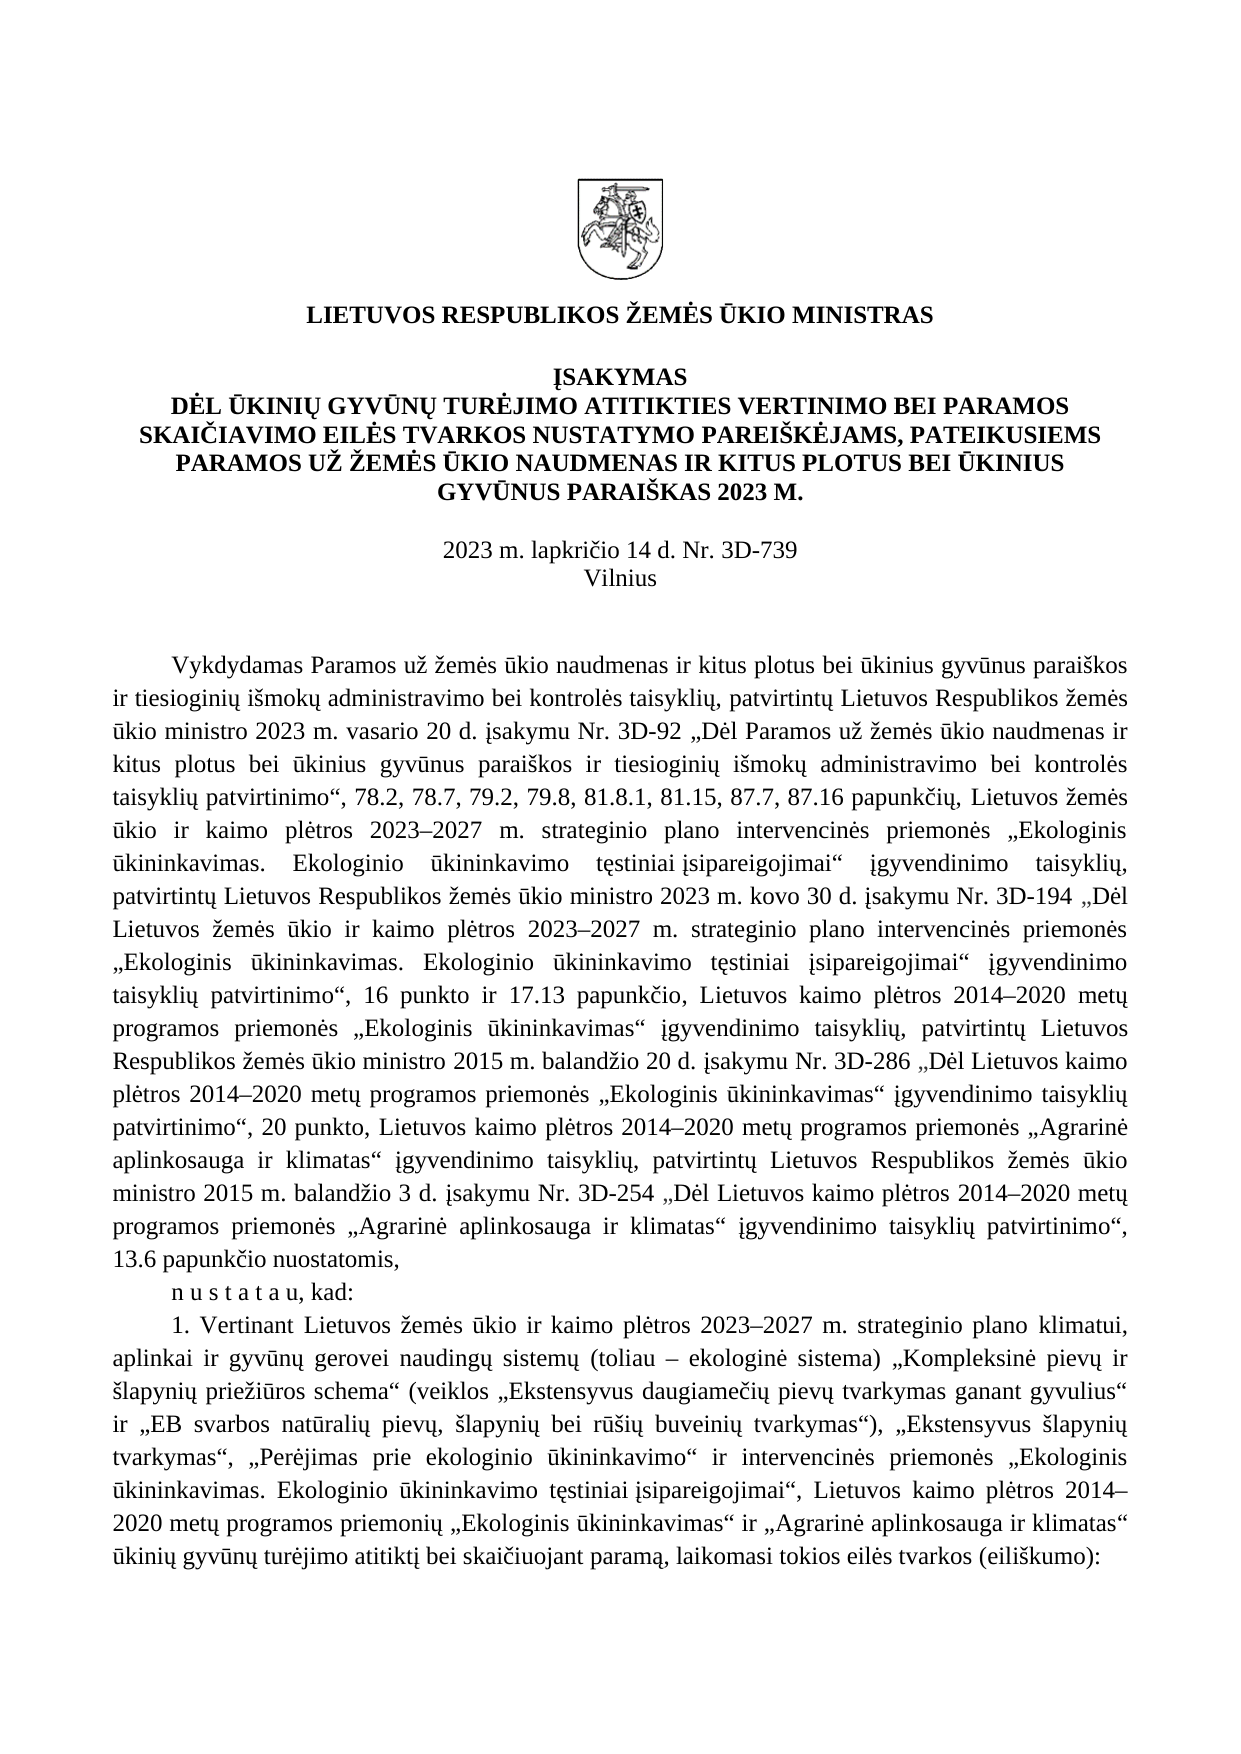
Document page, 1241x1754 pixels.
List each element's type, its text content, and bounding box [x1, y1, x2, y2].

text 2023 m. lapkričio 14 d. Nr. 3D-739 [112, 535, 1128, 563]
text 1. Vertinant Lietuvos žemės ūkio ir kaimo plėtros 2023–2027 m. strateginio plano klimatui, aplinkai ir gyvūnų gerovei naudingų sistemų (toliau – ekologinė sistema) „Kompleksinė pievų ir šlapynių priežiūros schema“ (veiklos „Ekstensyvus daugiamečių pievų tvarkymas ganant gyvulius“ ir „EB svarbos natūralių pievų, šlapynių bei rūšių buveinių tvarkymas“), „Ekstensyvus šlapynių tvarkymas“, „Perėjimas prie ekologinio ūkininkavimo“ ir intervencinės priemonės „Ekologinis ūkininkavimas. Ekologinio ūkininkavimo tęstiniai įsipareigojimai“, Lietuvos kaimo plėtros 2014–2020 metų programos priemonių „Ekologinis ūkininkavimas“ ir „Agrarinė aplinkosauga ir klimatas“ ūkinių gyvūnų turėjimo atitiktį bei skaičiuojant paramą, laikomasi tokios eilės tvarkos (eiliškumo): [112, 1310, 1128, 1570]
text LIETUVOS RESPUBLIKOS ŽEMĖS ŪKIO MINISTRAS [112, 300, 1128, 329]
text DĖL ŪKINIŲ GYVŪNŲ TURĖJIMO ATITIKTIES VERTINIMO BEI PARAMOS SKAIČIAVIMO EILĖS TVARKOS NUSTATYMO PAREIŠKĖJAMS, PATEIKUSIEMS PARAMOS UŽ ŽEMĖS ŪKIO NAUDMENAS IR KITUS PLOTUS BEI ŪKINIUS GYVŪNUS PARAIŠKAS 2023 M. [112, 391, 1128, 506]
text Vykdydamas Paramos už žemės ūkio naudmenas ir kitus plotus bei ūkinius gyvūnus paraiškos ir tiesioginių išmokų administravimo bei kontrolės taisyklių, patvirtintų Lietuvos Respublikos žemės ūkio ministro 2023 m. vasario 20 d. įsakymu Nr. 3D-92 „Dėl Paramos už žemės ūkio naudmenas ir kitus plotus bei ūkinius gyvūnus paraiškos ir tiesioginių išmokų administravimo bei kontrolės taisyklių patvirtinimo“, 78.2, 78.7, 79.2, 79.8, 81.8.1, 81.15, 87.7, 87.16 papunkčių, Lietuvos žemės ūkio ir kaimo plėtros 2023–2027 m. strateginio plano intervencinės priemonės „Ekologinis ūkininkavimas. Ekologinio ūkininkavimo tęstiniai įsipareigojimai“ įgyvendinimo taisyklių, patvirtintų Lietuvos Respublikos žemės ūkio ministro 2023 m. kovo 30 d. įsakymu Nr. 3D-194 „Dėl Lietuvos žemės ūkio ir kaimo plėtros 2023–2027 m. strateginio plano intervencinės priemonės „Ekologinis ūkininkavimas. Ekologinio ūkininkavimo tęstiniai įsipareigojimai“ įgyvendinimo taisyklių patvirtinimo“, 16 punkto ir 17.13 papunkčio, Lietuvos kaimo plėtros 2014–2020 metų programos priemonės „Ekologinis ūkininkavimas“ įgyvendinimo taisyklių, patvirtintų Lietuvos Respublikos žemės ūkio ministro 2015 m. balandžio 20 d. įsakymu Nr. 3D-286 „Dėl Lietuvos kaimo plėtros 2014–2020 metų programos priemonės „Ekologinis ūkininkavimas“ įgyvendinimo taisyklių patvirtinimo“, 20 punkto, Lietuvos kaimo plėtros 2014–2020 metų programos priemonės „Agrarinė aplinkosauga ir klimatas“ įgyvendinimo taisyklių, patvirtintų Lietuvos Respublikos žemės ūkio ministro 2015 m. balandžio 3 d. įsakymu Nr. 3D-254 „Dėl Lietuvos kaimo plėtros 2014–2020 metų programos priemonės „Agrarinė aplinkosauga ir klimatas“ įgyvendinimo taisyklių patvirtinimo“, 13.6 papunkčio nuostatomis, [112, 650, 1128, 1273]
text Vilnius [112, 563, 1128, 592]
text n u s t a t a u, kad: [112, 1277, 1128, 1306]
text ĮSAKYMAS [112, 362, 1128, 391]
